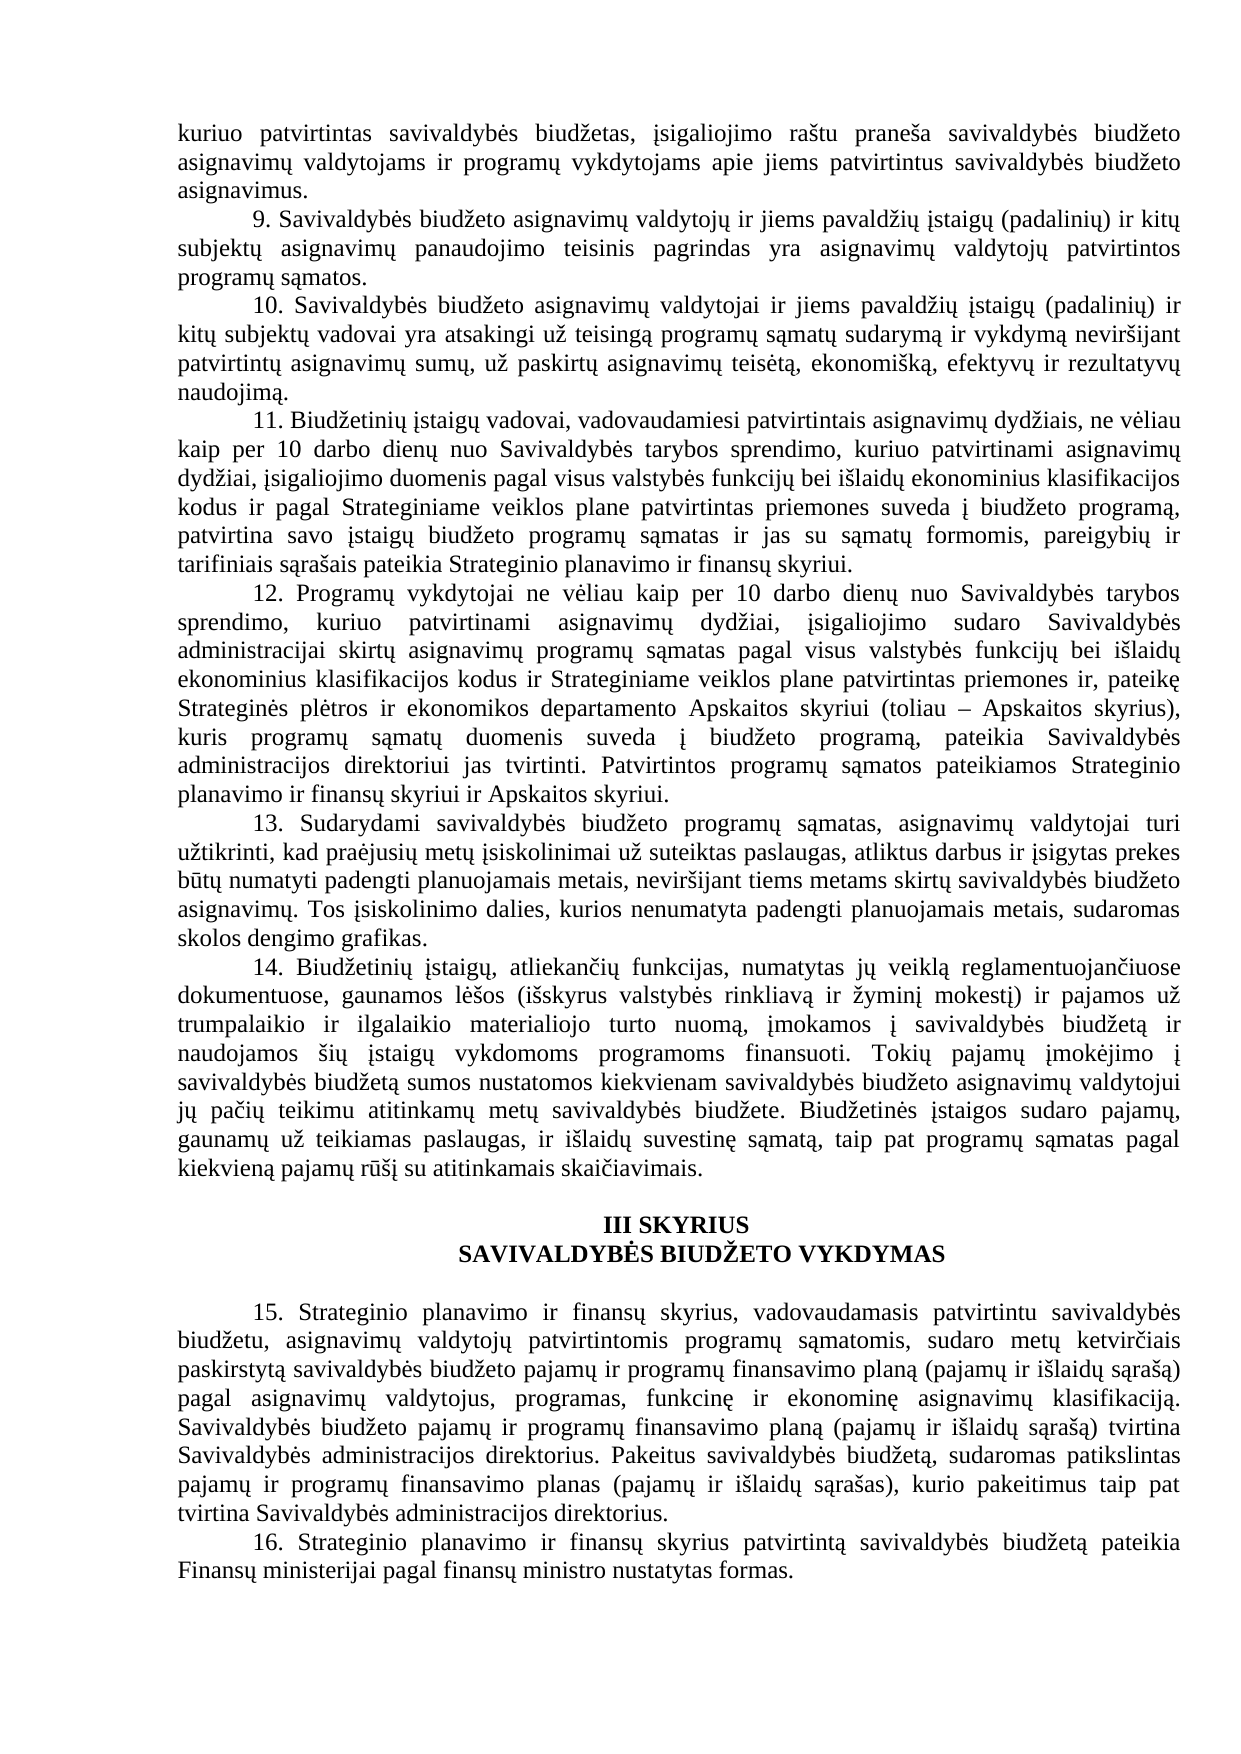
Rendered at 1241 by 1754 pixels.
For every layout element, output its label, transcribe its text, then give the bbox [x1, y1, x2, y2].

text 16. Strateginio planavimo ir finansų skyrius patvirtintą savivaldybės biudžetą pateikia Finansų ministerijai pagal finansų ministro nustatytas formas. [177, 1527, 1181, 1584]
text III SKYRIUS [177, 1211, 1181, 1239]
text 12. Programų vykdytojai ne vėliau kaip per 10 darbo dienų nuo Savivaldybės tarybos sprendimo, kuriuo patvirtinami asignavimų dydžiai, įsigaliojimo sudaro Savivaldybės administracijai skirtų asignavimų programų sąmatas pagal visus valstybės funkcijų bei išlaidų ekonominius klasifikacijos kodus ir Strateginiame veiklos plane patvirtintas priemones ir, pateikę Strateginės plėtros ir ekonomikos departamento Apskaitos skyriui (toliau – Apskaitos skyrius), kuris programų sąmatų duomenis suveda į biudžeto programą, pateikia Savivaldybės administracijos direktoriui jas tvirtinti. Patvirtintos programų sąmatos pateikiamos Strateginio planavimo ir finansų skyriui ir Apskaitos skyriui. [177, 578, 1181, 808]
text 14. Biudžetinių įstaigų, atliekančių funkcijas, numatytas jų veiklą reglamentuojančiuose dokumentuose, gaunamos lėšos (išskyrus valstybės rinkliavą ir žyminį mokestį) ir pajamos už trumpalaikio ir ilgalaikio materialiojo turto nuomą, įmokamos į savivaldybės biudžetą ir naudojamos šių įstaigų vykdomoms programoms finansuoti. Tokių pajamų įmokėjimo į savivaldybės biudžetą sumos nustatomos kiekvienam savivaldybės biudžeto asignavimų valdytojui jų pačių teikimu atitinkamų metų savivaldybės biudžete. Biudžetinės įstaigos sudaro pajamų, gaunamų už teikiamas paslaugas, ir išlaidų suvestinę sąmatą, taip pat programų sąmatas pagal kiekvieną pajamų rūšį su atitinkamais skaičiavimais. [177, 952, 1181, 1182]
text 15. Strateginio planavimo ir finansų skyrius, vadovaudamasis patvirtintu savivaldybės biudžetu, asignavimų valdytojų patvirtintomis programų sąmatomis, sudaro metų ketvirčiais paskirstytą savivaldybės biudžeto pajamų ir programų finansavimo planą (pajamų ir išlaidų sąrašą) pagal asignavimų valdytojus, programas, funkcinę ir ekonominę asignavimų klasifikaciją. Savivaldybės biudžeto pajamų ir programų finansavimo planą (pajamų ir išlaidų sąrašą) tvirtina Savivaldybės administracijos direktorius. Pakeitus savivaldybės biudžetą, sudaromas patikslintas pajamų ir programų finansavimo planas (pajamų ir išlaidų sąrašas), kurio pakeitimus taip pat tvirtina Savivaldybės administracijos direktorius. [177, 1297, 1181, 1527]
text 13. Sudarydami savivaldybės biudžeto programų sąmatas, asignavimų valdytojai turi užtikrinti, kad praėjusių metų įsiskolinimai už suteiktas paslaugas, atliktus darbus ir įsigytas prekes būtų numatyti padengti planuojamais metais, neviršijant tiems metams skirtų savivaldybės biudžeto asignavimų. Tos įsiskolinimo dalies, kurios nenumatyta padengti planuojamais metais, sudaromas skolos dengimo grafikas. [177, 808, 1181, 952]
text 9. Savivaldybės biudžeto asignavimų valdytojų ir jiems pavaldžių įstaigų (padalinių) ir kitų subjektų asignavimų panaudojimo teisinis pagrindas yra asignavimų valdytojų patvirtintos programų sąmatos. [177, 204, 1181, 291]
text kuriuo patvirtintas savivaldybės biudžetas, įsigaliojimo raštu praneša savivaldybės biudžeto asignavimų valdytojams ir programų vykdytojams apie jiems patvirtintus savivaldybės biudžeto asignavimus. [177, 118, 1181, 204]
text SAVIVALDYBĖS BIUDŽETO VYKDYMAS [222, 1239, 1181, 1268]
text 11. Biudžetinių įstaigų vadovai, vadovaudamiesi patvirtintais asignavimų dydžiais, ne vėliau kaip per 10 darbo dienų nuo Savivaldybės tarybos sprendimo, kuriuo patvirtinami asignavimų dydžiai, įsigaliojimo duomenis pagal visus valstybės funkcijų bei išlaidų ekonominius klasifikacijos kodus ir pagal Strateginiame veiklos plane patvirtintas priemones suveda į biudžeto programą, patvirtina savo įstaigų biudžeto programų sąmatas ir jas su sąmatų formomis, pareigybių ir tarifiniais sąrašais pateikia Strateginio planavimo ir finansų skyriui. [177, 406, 1181, 578]
text 10. Savivaldybės biudžeto asignavimų valdytojai ir jiems pavaldžių įstaigų (padalinių) ir kitų subjektų vadovai yra atsakingi už teisingą programų sąmatų sudarymą ir vykdymą neviršijant patvirtintų asignavimų sumų, už paskirtų asignavimų teisėtą, ekonomišką, efektyvų ir rezultatyvų naudojimą. [177, 291, 1181, 406]
